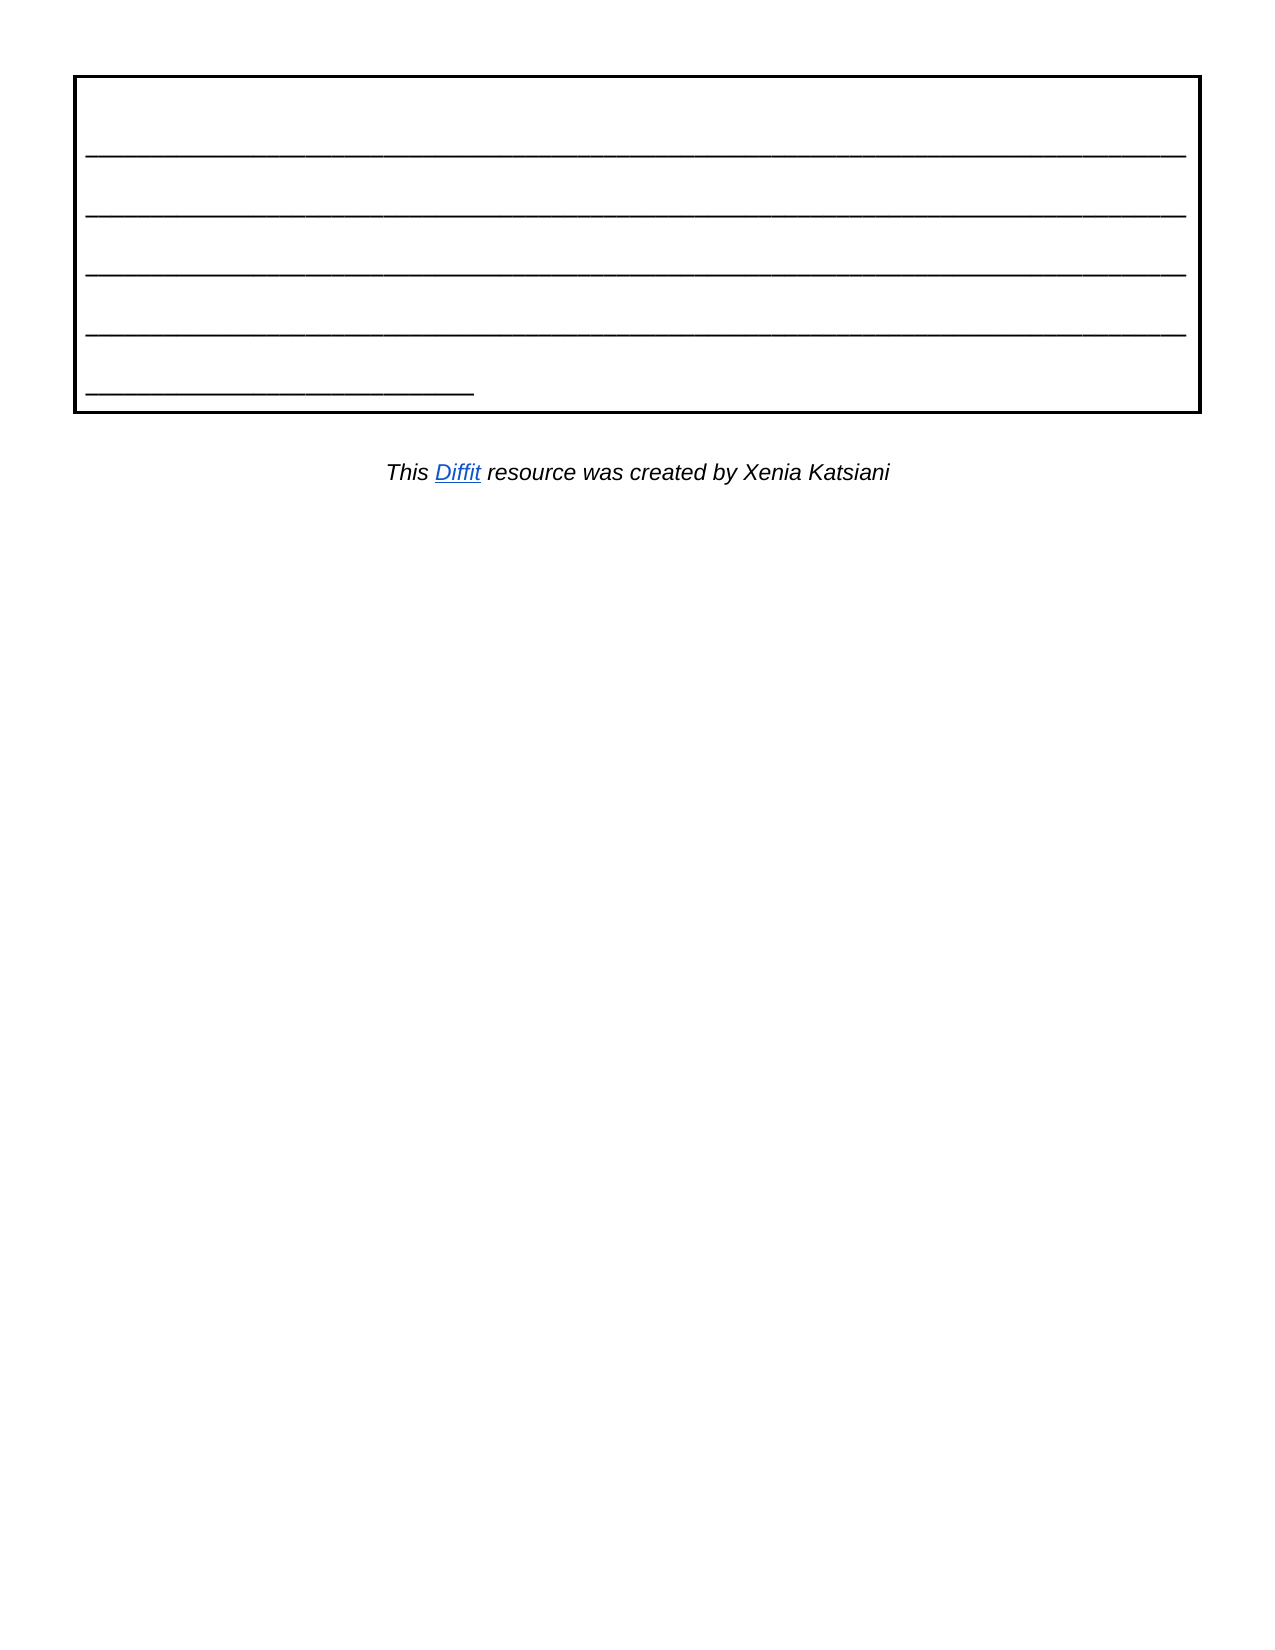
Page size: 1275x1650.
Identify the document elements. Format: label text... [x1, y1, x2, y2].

text This Diffit resource was created by Xenia Katsiani [75, 459, 1200, 485]
table_cell __________________________________________________________________________________________________________________________________________________________________________________________________________________________________________________________________________________________________________________________________________________________________________________ [77, 78, 1198, 411]
